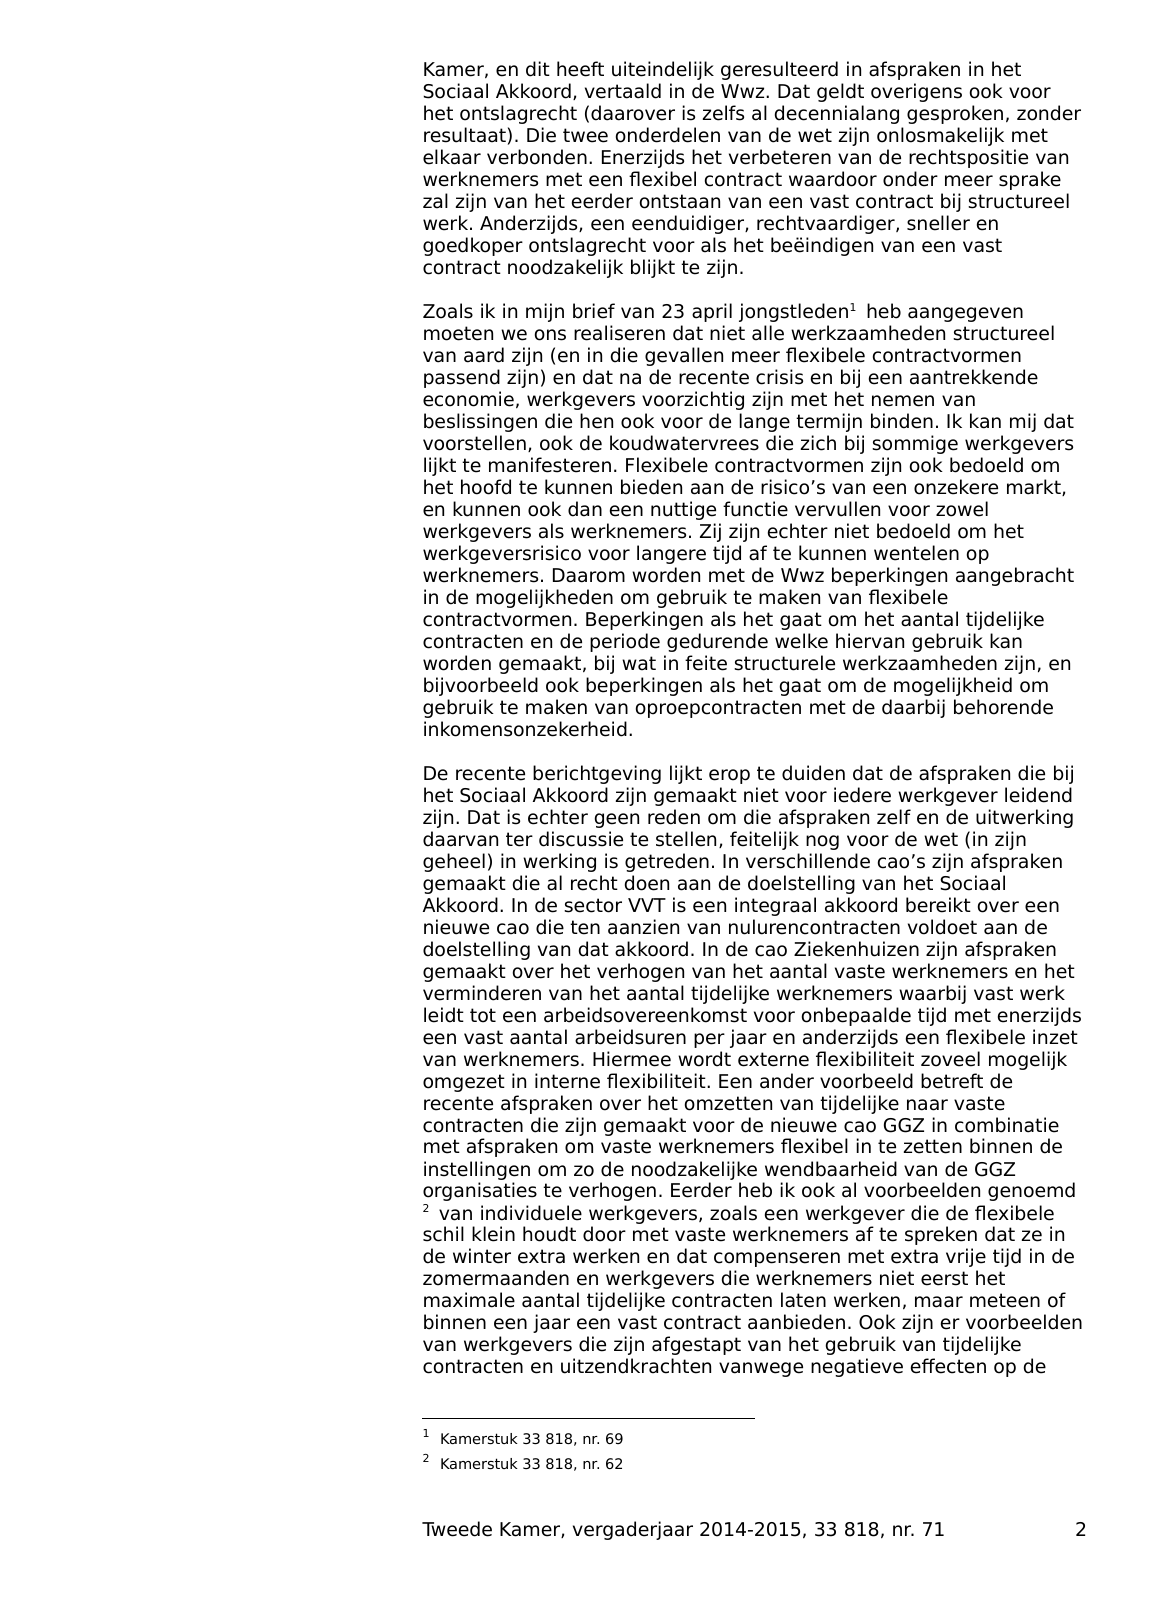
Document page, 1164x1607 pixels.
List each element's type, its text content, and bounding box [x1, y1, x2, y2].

text De recente berichtgeving lijkt erop te duiden dat de afspraken die bij het Sociaal Akkoord zijn gemaakt niet voor iedere werkgever leidend zijn. Dat is echter geen reden om die afspraken zelf en de uitwerking daarvan ter discussie te stellen, feitelijk nog voor de wet (in zijn geheel) in werking is getreden. In verschillende cao’s zijn afspraken gemaakt die al recht doen aan de doelstelling van het Sociaal Akkoord. In de sector VVT is een integraal akkoord bereikt over een nieuwe cao die ten aanzien van nulurencontracten voldoet aan de doelstelling van dat akkoord. In de cao Ziekenhuizen zijn afspraken gemaakt over het verhogen van het aantal vaste werknemers en het verminderen van het aantal tijdelijke werknemers waarbij vast werk leidt tot een arbeidsovereenkomst voor onbepaalde tijd met enerzijds een vast aantal arbeidsuren per jaar en anderzijds een flexibele inzet van werknemers. Hiermee wordt externe flexibiliteit zoveel mogelijk omgezet in interne flexibiliteit. Een ander voorbeeld betreft de recente afspraken over het omzetten van tijdelijke naar vaste contracten die zijn gemaakt voor de nieuwe cao GGZ in combinatie met afspraken om vaste werknemers flexibel in te zetten binnen de instellingen om zo de noodzakelijke wendbaarheid van de GGZ organisaties te verhogen. Eerder heb ik ook al voorbeelden genoemd van individuele werkgevers, zoals een werkgever die de flexibele schil klein houdt door met vaste werknemers af te spreken dat ze in de winter extra werken en dat compenseren met extra vrije tijd in de zomermaanden en werkgevers die werknemers niet eerst het maximale aantal tijdelijke contracten laten werken, maar meteen of binnen een jaar een vast contract aanbieden. Ook zijn er voorbeelden van werkgevers die zijn afgestapt van het gebruik van tijdelijke contracten en uitzendkrachten vanwege negatieve effecten op de [422, 763, 1087, 1378]
text Kamerstuk 33 818, nr. 69 [422, 1427, 1087, 1449]
text Zoals ik in mijn brief van 23 april jongstleden heb aangegeven moeten we ons realiseren dat niet alle werkzaamheden structureel van aard zijn (en in die gevallen meer flexibele contractvormen passend zijn) en dat na de recente crisis en bij een aantrekkende economie, werkgevers voorzichtig zijn met het nemen van beslissingen die hen ook voor de lange termijn binden. Ik kan mij dat voorstellen, ook de koudwatervrees die zich bij sommige werkgevers lijkt te manifesteren. Flexibele contractvormen zijn ook bedoeld om het hoofd te kunnen bieden aan de risico’s van een onzekere markt, en kunnen ook dan een nuttige functie vervullen voor zowel werkgevers als werknemers. Zij zijn echter niet bedoeld om het werkgeversrisico voor langere tijd af te kunnen wentelen op werknemers. Daarom worden met de Wwz beperkingen aangebracht in de mogelijkheden om gebruik te maken van flexibele contractvormen. Beperkingen als het gaat om het aantal tijdelijke contracten en de periode gedurende welke hiervan gebruik kan worden gemaakt, bij wat in feite structurele werkzaamheden zijn, en bijvoorbeeld ook beperkingen als het gaat om de mogelijkheid om gebruik te maken van oproepcontracten met de daarbij behorende inkomensonzekerheid. [422, 301, 1087, 741]
text Kamerstuk 33 818, nr. 62 [422, 1452, 1087, 1474]
text Kamer, en dit heeft uiteindelijk geresulteerd in afspraken in het Sociaal Akkoord, vertaald in de Wwz. Dat geldt overigens ook voor het ontslagrecht (daarover is zelfs al decennialang gesproken, zonder resultaat). Die twee onderdelen van de wet zijn onlosmakelijk met elkaar verbonden. Enerzijds het verbeteren van de rechtspositie van werknemers met een flexibel contract waardoor onder meer sprake zal zijn van het eerder ontstaan van een vast contract bij structureel werk. Anderzijds, een eenduidiger, rechtvaardiger, sneller en goedkoper ontslagrecht voor als het beëindigen van een vast contract noodzakelijk blijkt te zijn. [422, 59, 1087, 279]
